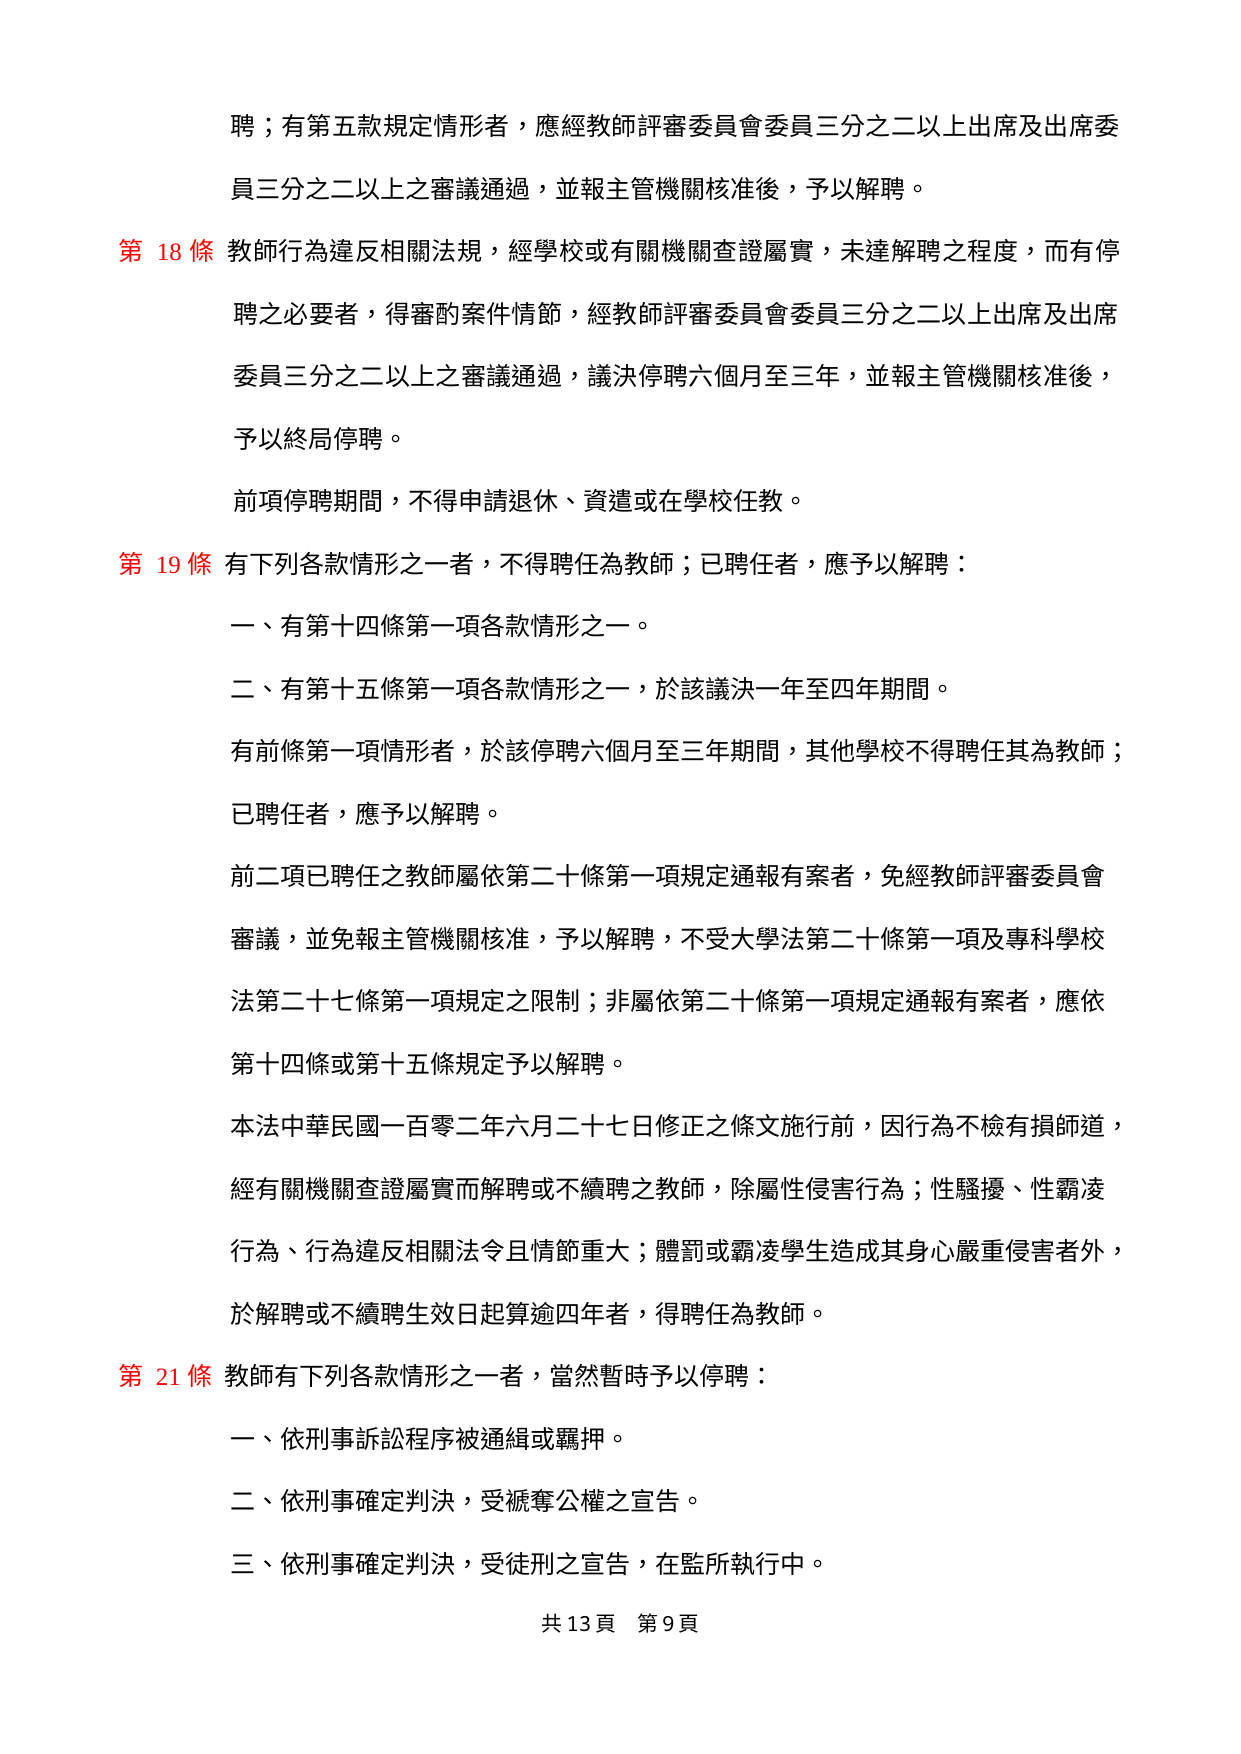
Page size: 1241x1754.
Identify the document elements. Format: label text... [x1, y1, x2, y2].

text 一、有第十四條第一項各款情形之一。 [118, 583, 1122, 646]
text 第 18 條 教師行為違反相關法規，經學校或有關機關查證屬實，未達解聘之程度，而有停聘之必要者，得審酌案件情節，經教師評審委員會委員三分之二以上出席及出席委員三分之二以上之審議通過，議決停聘六個月至三年，並報主管機關核准後，予以終局停聘。 [118, 208, 1122, 458]
text 前二項已聘任之教師屬依第二十條第一項規定通報有案者，免經教師評審委員會審議，並免報主管機關核准，予以解聘，不受大學法第二十條第一項及專科學校法第二十七條第一項規定之限制；非屬依第二十條第一項規定通報有案者，應依第十四條或第十五條規定予以解聘。 [230, 833, 1122, 1083]
text 二、有第十五條第一項各款情形之一，於該議決一年至四年期間。 [118, 646, 1122, 708]
text 本法中華民國一百零二年六月二十七日修正之條文施行前，因行為不檢有損師道，經有關機關查證屬實而解聘或不續聘之教師，除屬性侵害行為；性騷擾、性霸凌行為、行為違反相關法令且情節重大；體罰或霸凌學生造成其身心嚴重侵害者外，於解聘或不續聘生效日起算逾四年者，得聘任為教師。 [230, 1083, 1122, 1333]
text 一、依刑事訴訟程序被通緝或羈押。 [118, 1396, 1122, 1458]
text 有前條第一項情形者，於該停聘六個月至三年期間，其他學校不得聘任其為教師；已聘任者，應予以解聘。 [230, 708, 1122, 833]
text 二、依刑事確定判決，受褫奪公權之宣告。 [118, 1458, 1122, 1521]
text 聘；有第五款規定情形者，應經教師評審委員會委員三分之二以上出席及出席委員三分之二以上之審議通過，並報主管機關核准後，予以解聘。 [230, 83, 1122, 208]
text 第 19 條 有下列各款情形之一者，不得聘任為教師；已聘任者，應予以解聘： [118, 521, 1122, 583]
text 前項停聘期間，不得申請退休、資遣或在學校任教。 [118, 458, 1122, 521]
text 第 21 條 教師有下列各款情形之一者，當然暫時予以停聘： [118, 1333, 1122, 1396]
text 三、依刑事確定判決，受徒刑之宣告，在監所執行中。 [118, 1521, 1122, 1583]
